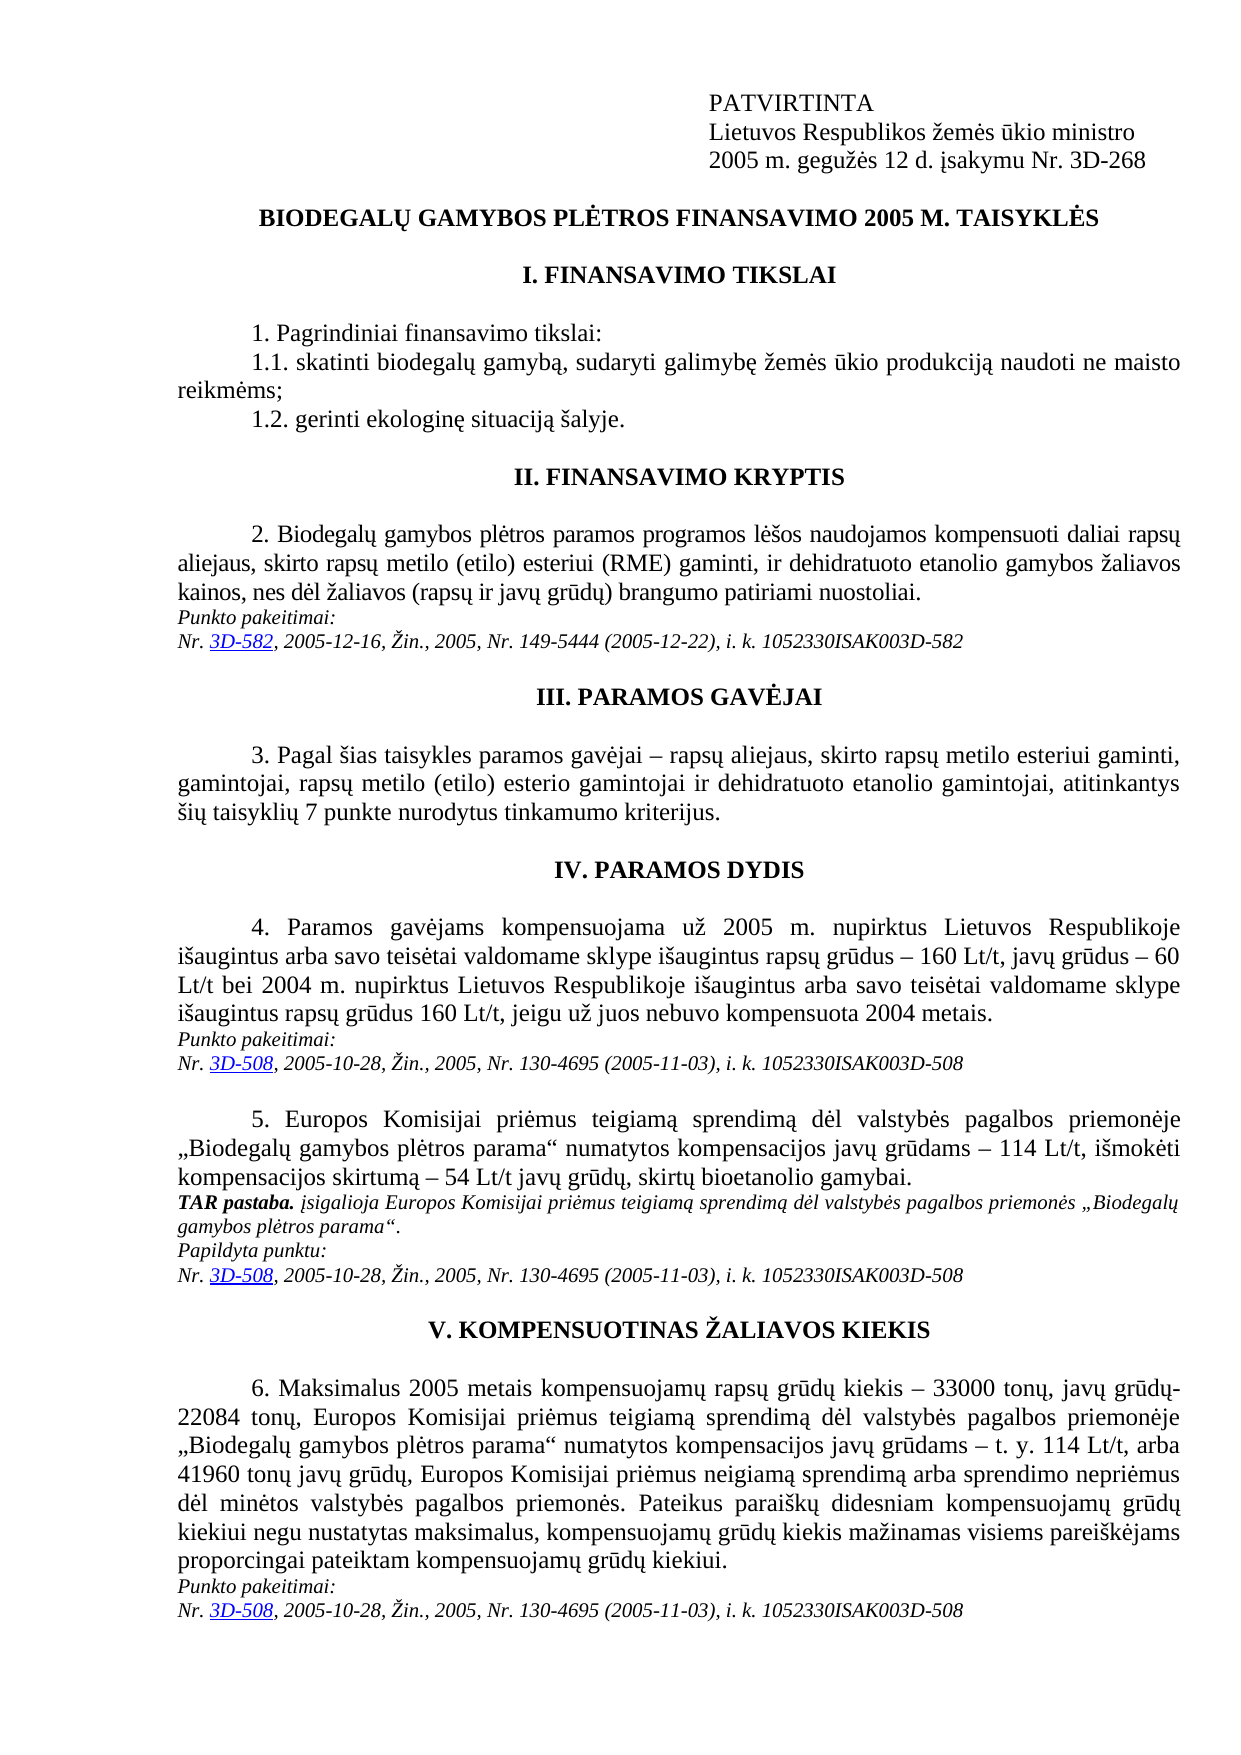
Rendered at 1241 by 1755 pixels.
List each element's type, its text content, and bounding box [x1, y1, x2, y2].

text Nr. 3D-582, 2005-12-16, Žin., 2005, Nr. 149-5444 (2005-12-22), i. k. 1052330ISAK003D-582 [177, 629, 1181, 653]
text PATVIRTINTA [177, 88, 1181, 117]
text BIODEGALŲ GAMYBOS PLĖTROS FINANSAVIMO 2005 M. TAISYKLĖS [177, 203, 1181, 232]
text 5. Europos Komisijai priėmus teigiamą sprendimą dėl valstybės pagalbos priemonėje „Biodegalų gamybos plėtros parama“ numatytos kompensacijos javų grūdams – 114 Lt/t, išmokėti kompensacijos skirtumą – 54 Lt/t javų grūdų, skirtų bioetanolio gamybai. [177, 1104, 1181, 1190]
text I. FINANSAVIMO TIKSLAI [177, 260, 1181, 289]
text TAR pastaba. įsigalioja Europos Komisijai priėmus teigiamą sprendimą dėl valstybės pagalbos priemonės „Biodegalų gamybos plėtros parama“. [177, 1190, 1181, 1238]
text III. PARAMOS GAVĖJAI [177, 682, 1181, 711]
text Punkto pakeitimai: [177, 1574, 1181, 1598]
text Lietuvos Respublikos žemės ūkio ministro [177, 117, 1181, 145]
text V. KOMPENSUOTINAS ŽALIAVOS KIEKIS [177, 1315, 1181, 1344]
text 4. Paramos gavėjams kompensuojama už 2005 m. nupirktus Lietuvos Respublikoje išaugintus arba savo teisėtai valdomame sklype išaugintus rapsų grūdus – 160 Lt/t, javų grūdus – 60 Lt/t bei 2004 m. nupirktus Lietuvos Respublikoje išaugintus arba savo teisėtai valdomame sklype išaugintus rapsų grūdus 160 Lt/t, jeigu už juos nebuvo kompensuota 2004 metais. [177, 912, 1181, 1027]
text IV. PARAMOS DYDIS [177, 855, 1181, 883]
text 6. Maksimalus 2005 metais kompensuojamų rapsų grūdų kiekis – 33000 tonų, javų grūdų-22084 tonų, Europos Komisijai priėmus teigiamą sprendimą dėl valstybės pagalbos priemonėje „Biodegalų gamybos plėtros parama“ numatytos kompensacijos javų grūdams – t. y. 114 Lt/t, arba 41960 tonų javų grūdų, Europos Komisijai priėmus neigiamą sprendimą arba sprendimo nepriėmus dėl minėtos valstybės pagalbos priemonės. Pateikus paraiškų didesniam kompensuojamų grūdų kiekiui negu nustatytas maksimalus, kompensuojamų grūdų kiekis mažinamas visiems pareiškėjams proporcingai pateiktam kompensuojamų grūdų kiekiui. [177, 1373, 1181, 1574]
text Punkto pakeitimai: [177, 1027, 1181, 1051]
text II. FINANSAVIMO KRYPTIS [177, 462, 1181, 490]
text 1.2. gerinti ekologinę situaciją šalyje. [177, 404, 1181, 433]
text 2005 m. gegužės 12 d. įsakymu Nr. 3D-268 [177, 145, 1181, 174]
text Nr. 3D-508, 2005-10-28, Žin., 2005, Nr. 130-4695 (2005-11-03), i. k. 1052330ISAK003D-508 [177, 1262, 1181, 1287]
text Punkto pakeitimai: [177, 605, 1181, 629]
text 1.1. skatinti biodegalų gamybą, sudaryti galimybę žemės ūkio produkciją naudoti ne maisto reikmėms; [177, 347, 1181, 404]
text 1. Pagrindiniai finansavimo tikslai: [177, 318, 1181, 347]
text Papildyta punktu: [177, 1238, 1181, 1262]
text Nr. 3D-508, 2005-10-28, Žin., 2005, Nr. 130-4695 (2005-11-03), i. k. 1052330ISAK003D-508 [177, 1051, 1181, 1075]
text 2. Biodegalų gamybos plėtros paramos programos lėšos naudojamos kompensuoti daliai rapsų aliejaus, skirto rapsų metilo (etilo) esteriui (RME) gaminti, ir dehidratuoto etanolio gamybos žaliavos kainos, nes dėl žaliavos (rapsų ir javų grūdų) brangumo patiriami nuostoliai. [177, 519, 1181, 605]
text Nr. 3D-508, 2005-10-28, Žin., 2005, Nr. 130-4695 (2005-11-03), i. k. 1052330ISAK003D-508 [177, 1598, 1181, 1622]
text 3. Pagal šias taisykles paramos gavėjai – rapsų aliejaus, skirto rapsų metilo esteriui gaminti, gamintojai, rapsų metilo (etilo) esterio gamintojai ir dehidratuoto etanolio gamintojai, atitinkantys šių taisyklių 7 punkte nurodytus tinkamumo kriterijus. [177, 740, 1181, 826]
